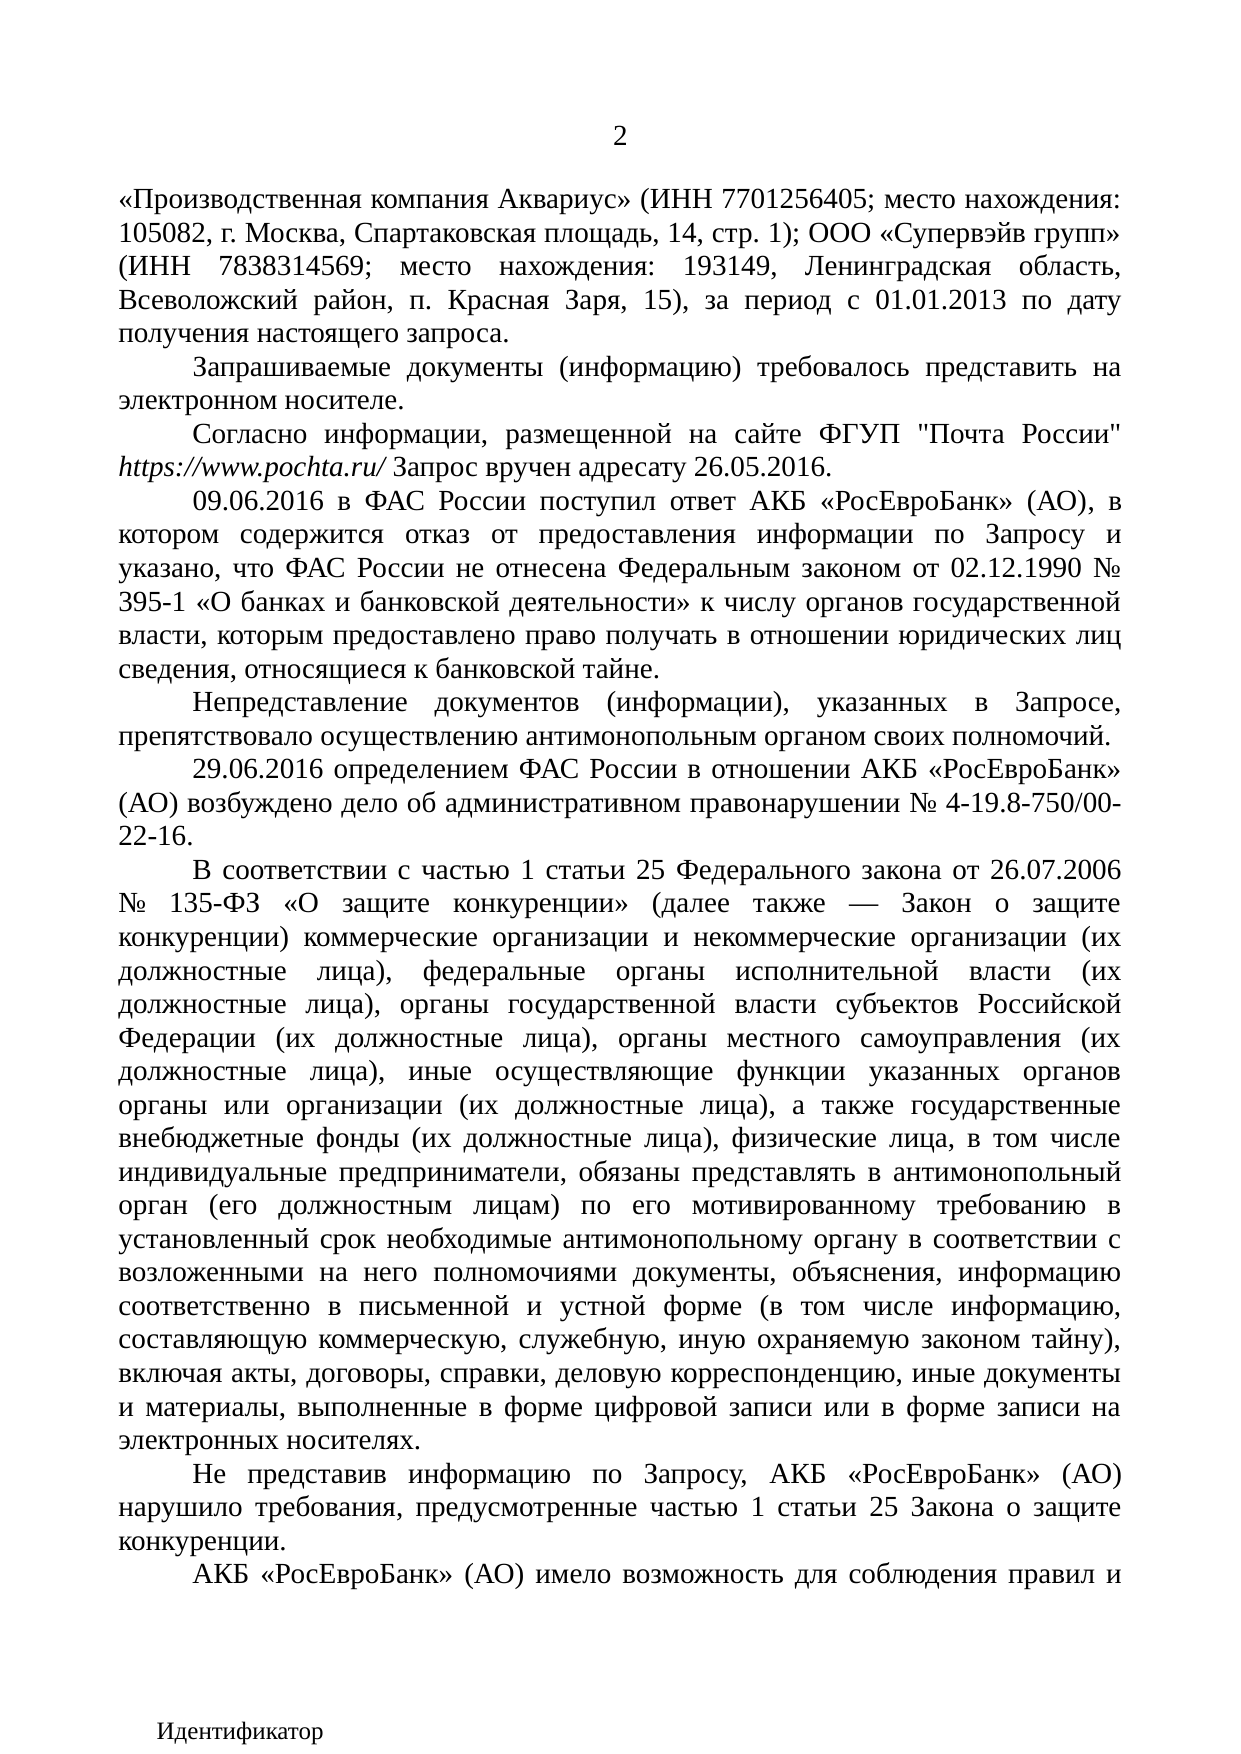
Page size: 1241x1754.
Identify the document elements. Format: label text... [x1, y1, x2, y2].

text Не представив информацию по Запросу, АКБ «РосЕвроБанк» (АО) нарушило требования, предусмотренные частью 1 статьи 25 Закона о защите конкуренции. [118, 1456, 1122, 1556]
text 09.06.2016 в ФАС России поступил ответ АКБ «РосЕвроБанк» (АО), в котором содержится отказ от предоставления информации по Запросу и указано, что ФАС России не отнесена Федеральным законом от 02.12.1990 № 395-1 «О банках и банковской деятельности» к числу органов государственной власти, которым предоставлено право получать в отношении юридических лиц сведения, относящиеся к банковской тайне. [118, 483, 1122, 684]
text В соответствии с частью 1 статьи 25 Федерального закона от 26.07.2006 № 135-ФЗ «О защите конкуренции» (далее также — Закон о защите конкуренции) коммерческие организации и некоммерческие организации (их должностные лица), федеральные органы исполнительной власти (их должностные лица), органы государственной власти субъектов Российской Федерации (их должностные лица), органы местного самоуправления (их должностные лица), иные осуществляющие функции указанных органов органы или организации (их должностные лица), а также государственные внебюджетные фонды (их должностные лица), физические лица, в том числе индивидуальные предприниматели, обязаны представлять в антимонопольный орган (его должностным лицам) по его мотивированному требованию в установленный срок необходимые антимонопольному органу в соответствии с возложенными на него полномочиями документы, объяснения, информацию соответственно в письменной и устной форме (в том числе информацию, составляющую коммерческую, служебную, иную охраняемую законом тайну), включая акты, договоры, справки, деловую корреспонденцию, иные документы и материалы, выполненные в форме цифровой записи или в форме записи на электронных носителях. [118, 852, 1122, 1456]
text 29.06.2016 определением ФАС России в отношении АКБ «РосЕвроБанк» (АО) возбуждено дело об административном правонарушении № 4-19.8-750/00-22-16. [118, 751, 1122, 852]
text «Производственная компания Аквариус» (ИНН 7701256405; место нахождения: 105082, г. Москва, Спартаковская площадь, 14, стр. 1); ООО «Супервэйв групп» (ИНН 7838314569; место нахождения: 193149, Ленинградская область, Всеволожский район, п. Красная Заря, 15), за период с 01.01.2013 по дату получения настоящего запроса. [118, 181, 1122, 349]
text АКБ «РосЕвроБанк» (АО) имело возможность для соблюдения правил и [118, 1556, 1122, 1590]
text Согласно информации, размещенной на сайте ФГУП "Почта России" https://www.pochta.ru/ Запрос вручен адресату 26.05.2016. [118, 416, 1122, 483]
text Запрашиваемые документы (информацию) требовалось представить на электронном носителе. [118, 349, 1122, 416]
text Непредставление документов (информации), указанных в Запросе, препятствовало осуществлению антимонопольным органом своих полномочий. [118, 684, 1122, 751]
